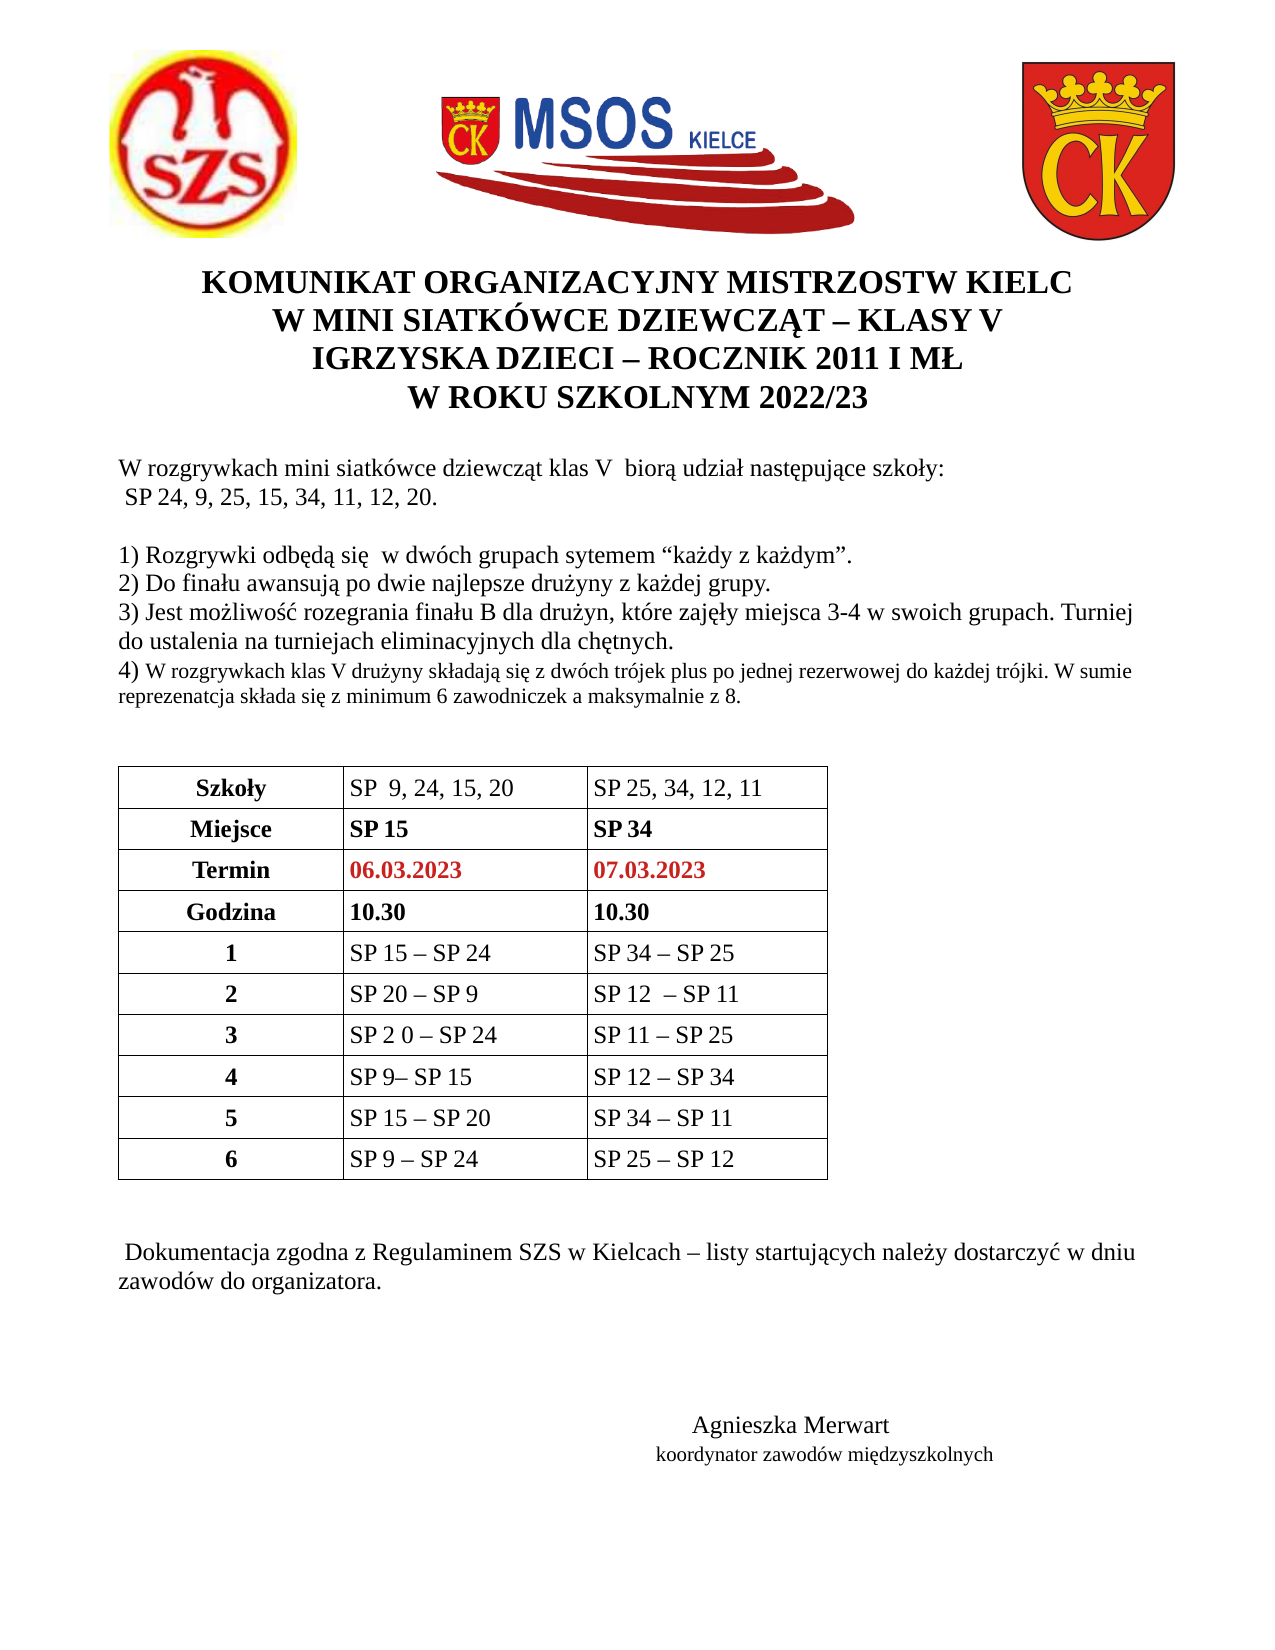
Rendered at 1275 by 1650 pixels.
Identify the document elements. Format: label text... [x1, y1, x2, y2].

table_cell 10.30 [344, 891, 587, 931]
table_cell 2 [119, 974, 343, 1014]
text W rozgrywkach mini siatkówce dziewcząt klas V biorą udział następujące szkoły: [118, 453, 1157, 482]
table_cell 06.03.2023 [344, 850, 587, 890]
table_cell 5 [119, 1097, 343, 1137]
table_cell SP 34 [588, 809, 827, 849]
table_cell SP 15 – SP 20 [344, 1097, 587, 1137]
table_cell 3 [119, 1015, 343, 1055]
table_cell 10.30 [588, 891, 827, 931]
text koordynator zawodów międzyszkolnych [118, 1438, 1157, 1467]
text 3) Jest możliwość rozegrania finału B dla drużyn, które zajęły miejsca 3-4 w swoich grupach. Turniej do ustalenia na turniejach eliminacyjnych dla chętnych. [118, 597, 1157, 655]
table_cell 07.03.2023 [588, 850, 827, 890]
table_cell SP 11 – SP 25 [588, 1015, 827, 1055]
text W ROKU SZKOLNYM 2022/23 [118, 377, 1157, 415]
text W MINI SIATKÓWCE DZIEWCZĄT – KLASY V [118, 300, 1157, 338]
table_cell SP 2 0 – SP 24 [344, 1015, 587, 1055]
text 4) W rozgrywkach klas V drużyny składają się z dwóch trójek plus po jednej rezerwowej do każdej trójki. W sumie reprezenatcja składa się z minimum 6 zawodniczek a maksymalnie z 8. [118, 655, 1157, 709]
text 1) Rozgrywki odbędą się w dwóch grupach sytemem “każdy z każdym”. [118, 540, 1157, 568]
table_cell SP 15 [344, 809, 587, 849]
table_cell 1 [119, 932, 343, 972]
text Agnieszka Merwart [118, 1410, 1157, 1438]
table_header SP 25, 34, 12, 11 [588, 767, 827, 807]
table_header SP 9, 24, 15, 20 [344, 767, 587, 807]
table_cell SP 9 – SP 24 [344, 1139, 587, 1179]
table_cell SP 9– SP 15 [344, 1056, 587, 1096]
table_header Szkoły [119, 767, 343, 807]
table_cell SP 12 – SP 34 [588, 1056, 827, 1096]
table_cell SP 20 – SP 9 [344, 974, 587, 1014]
table_cell SP 25 – SP 12 [588, 1139, 827, 1179]
text IGRZYSKA DZIECI – ROCZNIK 2011 I MŁ [118, 338, 1157, 377]
table_cell Miejsce [119, 809, 343, 849]
table_cell 4 [119, 1056, 343, 1096]
table_cell Termin [119, 850, 343, 890]
text Dokumentacja zgodna z Regulaminem SZS w Kielcach – listy startujących należy dostarczyć w dniu zawodów do organizatora. [118, 1237, 1157, 1295]
table_cell Godzina [119, 891, 343, 931]
text 2) Do finału awansują po dwie najlepsze drużyny z każdej grupy. [118, 568, 1157, 597]
table_cell SP 15 – SP 24 [344, 932, 587, 972]
table_cell SP 34 – SP 11 [588, 1097, 827, 1137]
text KOMUNIKAT ORGANIZACYJNY MISTRZOSTW KIELC [118, 262, 1157, 300]
table_cell SP 12 – SP 11 [588, 974, 827, 1014]
table_cell SP 34 – SP 25 [588, 932, 827, 972]
table_cell 6 [119, 1139, 343, 1179]
text SP 24, 9, 25, 15, 34, 11, 12, 20. [118, 482, 1157, 511]
